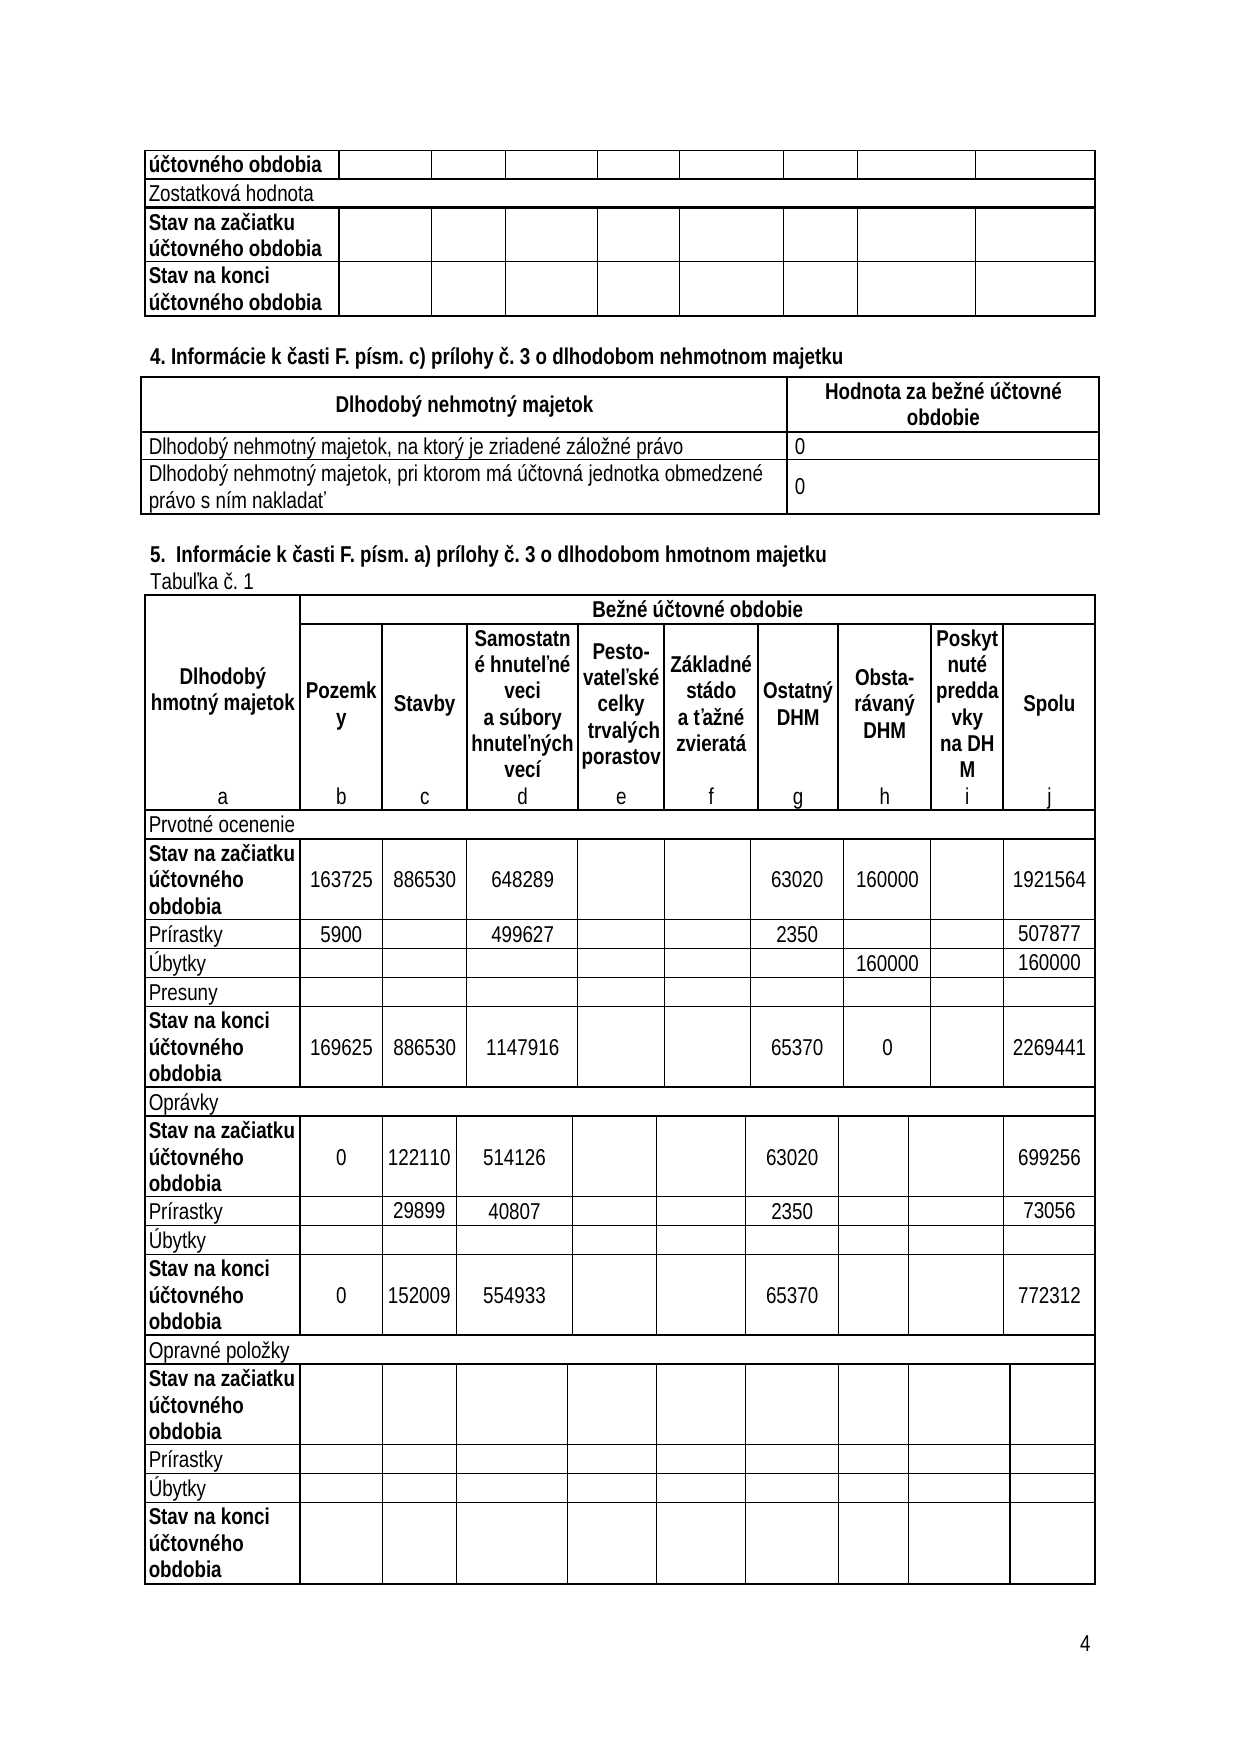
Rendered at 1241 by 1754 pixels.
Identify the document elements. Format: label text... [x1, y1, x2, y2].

table_cell Dlhodobý nehmotný majetok, pri ktorom má účtovná jednotka obmedzené právo s ním nakladať [142, 460, 786, 513]
table_cell 499627 [467, 920, 577, 948]
table_cell 772312 [1004, 1255, 1094, 1334]
table_cell [457, 1365, 567, 1444]
table_cell 160000 [1004, 949, 1094, 977]
table_cell [657, 1226, 745, 1254]
table_cell [383, 920, 466, 948]
table_cell 648289 [467, 840, 577, 919]
table_cell [680, 262, 783, 315]
table_cell [657, 1117, 745, 1196]
table_cell [665, 920, 750, 948]
table_cell [657, 1503, 745, 1582]
table_cell Stav na konci účtovného obdobia [146, 1255, 299, 1334]
table_cell [839, 1255, 908, 1334]
table_cell Stav na začiatku účtovného obdobia [146, 209, 338, 261]
table_cell [568, 1503, 656, 1582]
table_cell [573, 1197, 656, 1225]
table_cell [383, 949, 466, 977]
table_cell [301, 1197, 382, 1225]
table_cell Stav na začiatku účtovného obdobia [146, 840, 299, 919]
table_cell Oprávky [146, 1088, 1094, 1115]
table_cell [506, 151, 597, 177]
table_cell [432, 262, 505, 315]
table_cell [432, 209, 505, 261]
table_cell 65370 [751, 1007, 843, 1086]
table_cell [839, 1474, 908, 1502]
table_cell [931, 920, 1003, 948]
table_cell [301, 1226, 382, 1254]
table_cell [578, 840, 664, 919]
table_cell 554933 [457, 1255, 572, 1334]
table_cell 2350 [746, 1197, 838, 1225]
table_cell [746, 1365, 838, 1444]
table_header Dlhodobý hmotný majetok [146, 596, 299, 783]
table_cell b [301, 783, 381, 809]
table_cell Stav na konci účtovného obdobia [146, 262, 338, 315]
table_cell 0 [788, 460, 1098, 513]
table_cell Prírastky [146, 1445, 299, 1473]
table_cell [657, 1255, 745, 1334]
table_cell 2269441 [1004, 1007, 1094, 1086]
table_cell [657, 1197, 745, 1225]
table_cell [931, 1007, 1003, 1086]
table_cell [457, 1226, 572, 1254]
table_cell j [1004, 783, 1094, 809]
table_cell [746, 1474, 838, 1502]
table_cell [784, 151, 857, 177]
table_cell 169625 [301, 1007, 382, 1086]
table_cell 40807 [457, 1197, 572, 1225]
table_cell [844, 920, 930, 948]
table_cell [839, 1445, 908, 1473]
table_cell 0 [788, 433, 1098, 459]
table_cell [383, 1445, 456, 1473]
table_cell [665, 840, 750, 919]
table_cell [301, 1445, 382, 1473]
table_cell [909, 1117, 1003, 1196]
table_cell Základné stádo a ťažné zvieratá [665, 625, 757, 783]
table_cell h [839, 783, 930, 809]
table_cell 29899 [383, 1197, 456, 1225]
table_cell [909, 1226, 1003, 1254]
table_cell f [665, 783, 757, 809]
table_cell 0 [301, 1255, 382, 1334]
table_cell [784, 209, 857, 261]
table_cell [746, 1445, 838, 1473]
table_cell Prírastky [146, 920, 299, 948]
table_cell Stav na začiatku účtovného obdobia [146, 1117, 299, 1196]
table_cell [665, 949, 750, 977]
table_cell [751, 978, 843, 1006]
table_cell [751, 949, 843, 977]
table_cell [858, 151, 975, 177]
table_cell Zostatková hodnota [146, 180, 1094, 206]
table_cell [383, 1503, 456, 1582]
table_cell Stavby [383, 625, 466, 783]
table_cell [1004, 978, 1094, 1006]
table_cell [340, 209, 431, 261]
title 5. Informácie k časti F. písm. a) prílohy č. 3 o dlhodobom hmotnom majetku [150, 541, 1090, 568]
table_cell 886530 [383, 1007, 466, 1086]
table_cell 514126 [457, 1117, 572, 1196]
table_cell [1011, 1445, 1094, 1473]
table_cell i [932, 783, 1002, 809]
table_cell [1011, 1474, 1094, 1502]
table_cell 2350 [751, 920, 843, 948]
table_cell [301, 1474, 382, 1502]
table_cell [383, 1365, 456, 1444]
table_cell [784, 262, 857, 315]
table_cell [1004, 1226, 1094, 1254]
table_cell 65370 [746, 1255, 838, 1334]
table_cell e [579, 783, 663, 809]
table_cell 163725 [301, 840, 382, 919]
table_cell Stav na začiatku účtovného obdobia [146, 1365, 299, 1444]
table_cell 152009 [383, 1255, 456, 1334]
table_cell [578, 978, 664, 1006]
table_cell [506, 209, 597, 261]
table_cell [578, 1007, 664, 1086]
table_cell Pesto-vateľské celky trvalých porastov [579, 625, 663, 783]
table_cell [839, 1226, 908, 1254]
table_cell [680, 209, 783, 261]
table_cell [467, 949, 577, 977]
table_cell [301, 949, 382, 977]
table_cell [383, 978, 466, 1006]
table_cell [457, 1445, 567, 1473]
table_cell [383, 1474, 456, 1502]
table_cell 1921564 [1004, 840, 1094, 919]
table_cell [665, 1007, 750, 1086]
table_cell [301, 1365, 382, 1444]
table_cell [657, 1445, 745, 1473]
table_cell [568, 1445, 656, 1473]
table_cell [598, 262, 679, 315]
table_cell [931, 978, 1003, 1006]
table_cell Samostatné hnuteľné veci a súbory hnuteľných vecí [468, 625, 577, 783]
table_cell Poskytnuté preddavky na DHM [932, 625, 1002, 783]
table_header Bežné účtovné obdobie [301, 596, 1094, 622]
table_cell [858, 262, 975, 315]
table_cell Prvotné ocenenie [146, 811, 1094, 838]
table_cell [578, 920, 664, 948]
table_cell 886530 [383, 840, 466, 919]
table_cell Stav na konci účtovného obdobia [146, 1503, 299, 1582]
table_cell [573, 1255, 656, 1334]
table_header Hodnota za bežné účtovné obdobie [788, 378, 1098, 431]
table_cell [657, 1474, 745, 1502]
table_cell [746, 1503, 838, 1582]
table_cell [976, 262, 1094, 315]
table_cell [383, 1226, 456, 1254]
table_cell [909, 1503, 1009, 1582]
table_cell c [383, 783, 466, 809]
table_cell [301, 978, 382, 1006]
table_cell [573, 1226, 656, 1254]
table_cell [340, 151, 431, 177]
table_cell Úbytky [146, 1226, 299, 1254]
table_cell [598, 151, 679, 177]
table_cell 699256 [1004, 1117, 1094, 1196]
table_cell [976, 209, 1094, 261]
table_cell g [759, 783, 837, 809]
text Tabuľka č. 1 [150, 568, 1090, 594]
table_cell Prírastky [146, 1197, 299, 1225]
table_cell 0 [301, 1117, 382, 1196]
table_cell 5900 [301, 920, 382, 948]
table_cell [568, 1365, 656, 1444]
table_cell 1147916 [467, 1007, 577, 1086]
table_cell Presuny [146, 978, 299, 1006]
table_cell [931, 949, 1003, 977]
table_cell [746, 1226, 838, 1254]
table_cell [931, 840, 1003, 919]
table_cell účtovného obdobia [146, 151, 338, 177]
table_cell [909, 1255, 1003, 1334]
table_cell 0 [844, 1007, 930, 1086]
table_cell Spolu [1004, 625, 1094, 783]
table_cell [909, 1197, 1003, 1225]
table_cell Stav na konci účtovného obdobia [146, 1007, 299, 1086]
table_cell Obsta-rávaný DHM [839, 625, 930, 783]
table_cell [680, 151, 783, 177]
table_cell [909, 1365, 1009, 1444]
table_cell [1011, 1503, 1094, 1582]
table_header Dlhodobý nehmotný majetok [142, 378, 786, 431]
table_cell [858, 209, 975, 261]
table_cell [340, 262, 431, 315]
table_cell [598, 209, 679, 261]
table_cell [301, 1503, 382, 1582]
table_cell Pozemky [301, 625, 381, 783]
table_cell [506, 262, 597, 315]
table_cell 63020 [746, 1117, 838, 1196]
table_cell [578, 949, 664, 977]
table_cell [909, 1474, 1009, 1502]
table_cell Dlhodobý nehmotný majetok, na ktorý je zriadené záložné právo [142, 433, 786, 459]
table_cell 160000 [844, 840, 930, 919]
table_cell [976, 151, 1094, 177]
table_cell d [468, 783, 577, 809]
table_cell [839, 1197, 908, 1225]
title 4. Informácie k časti F. písm. c) prílohy č. 3 o dlhodobom nehmotnom majetku [150, 343, 1090, 370]
table_cell 122110 [383, 1117, 456, 1196]
table_cell [839, 1503, 908, 1582]
table_cell [457, 1503, 567, 1582]
table_cell [839, 1117, 908, 1196]
table_cell a [146, 783, 299, 809]
table_cell [844, 978, 930, 1006]
table_cell 160000 [844, 949, 930, 977]
table_cell 63020 [751, 840, 843, 919]
table_cell Opravné položky [146, 1336, 1094, 1363]
table_cell [467, 978, 577, 1006]
table_cell Ostatný DHM [759, 625, 837, 783]
table_cell [657, 1365, 745, 1444]
table_cell Úbytky [146, 949, 299, 977]
table_cell [573, 1117, 656, 1196]
table_cell [432, 151, 505, 177]
table_cell [457, 1474, 567, 1502]
table_cell Úbytky [146, 1474, 299, 1502]
table_cell [1011, 1365, 1094, 1444]
table_cell [909, 1445, 1009, 1473]
table_cell 507877 [1004, 920, 1094, 948]
table_cell [839, 1365, 908, 1444]
table_cell [568, 1474, 656, 1502]
table_cell 73056 [1004, 1197, 1094, 1225]
table_cell [665, 978, 750, 1006]
